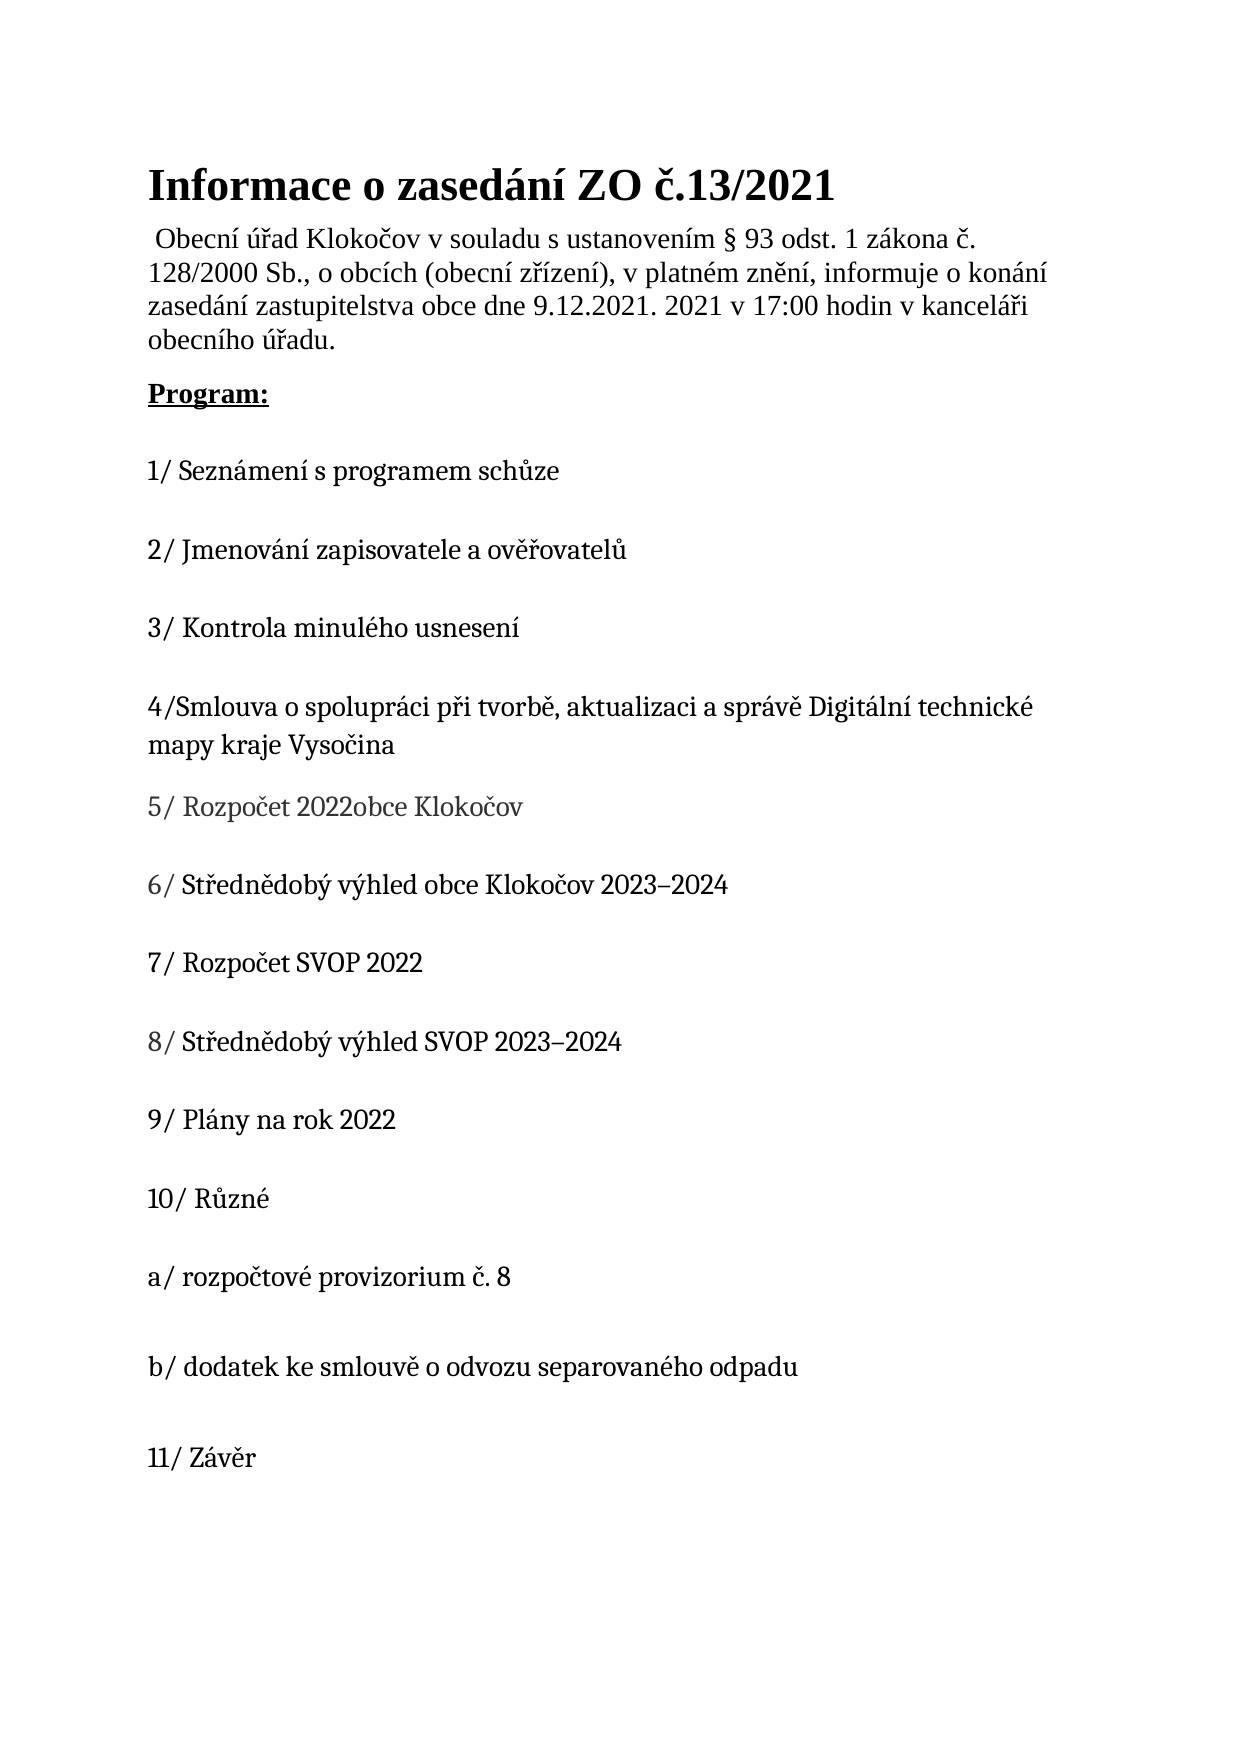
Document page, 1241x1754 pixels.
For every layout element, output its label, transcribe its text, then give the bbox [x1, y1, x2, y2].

text 10/ Různé [148, 1182, 1093, 1216]
text 11/ Závěr [148, 1441, 1093, 1474]
text 2/ Jmenování zapisovatele a ověřovatelů [148, 533, 1093, 567]
text 1/ Seznámení s programem schůze [148, 454, 1093, 488]
text a/ rozpočtové provizorium č. 8 [148, 1260, 1093, 1294]
text 4/Smlouva o spolupráci při tvorbě, aktualizaci a správě Digitální technické mapy kraje Vysočina [148, 690, 1093, 762]
text 7/ Rozpočet SVOP 2022 [148, 947, 1093, 980]
text 9/ Plány na rok 2022 [148, 1103, 1093, 1137]
text 6/ Střednědobý výhled obce Klokočov 2023–2024 [148, 868, 1093, 902]
text Program: [148, 376, 1093, 410]
text Informace o zasedání ZO č.13/2021 [148, 158, 1093, 211]
text 3/ Kontrola minulého usnesení [148, 611, 1093, 645]
text b/ dodatek ke smlouvě o odvozu separovaného odpadu [148, 1351, 1093, 1384]
text 5/ Rozpočet 2022obce Klokočov [148, 790, 1093, 823]
text Obecní úřad Klokočov v souladu s ustanovením § 93 odst. 1 zákona č. 128/2000 Sb., o obcích (obecní zřízení), v platném znění, informuje o konání zasedání zastupitelstva obce dne 9.12.2021. 2021 v 17:00 hodin v kanceláři obecního úřadu. [148, 221, 1093, 355]
text 8/ Střednědobý výhled SVOP 2023–2024 [148, 1025, 1093, 1059]
